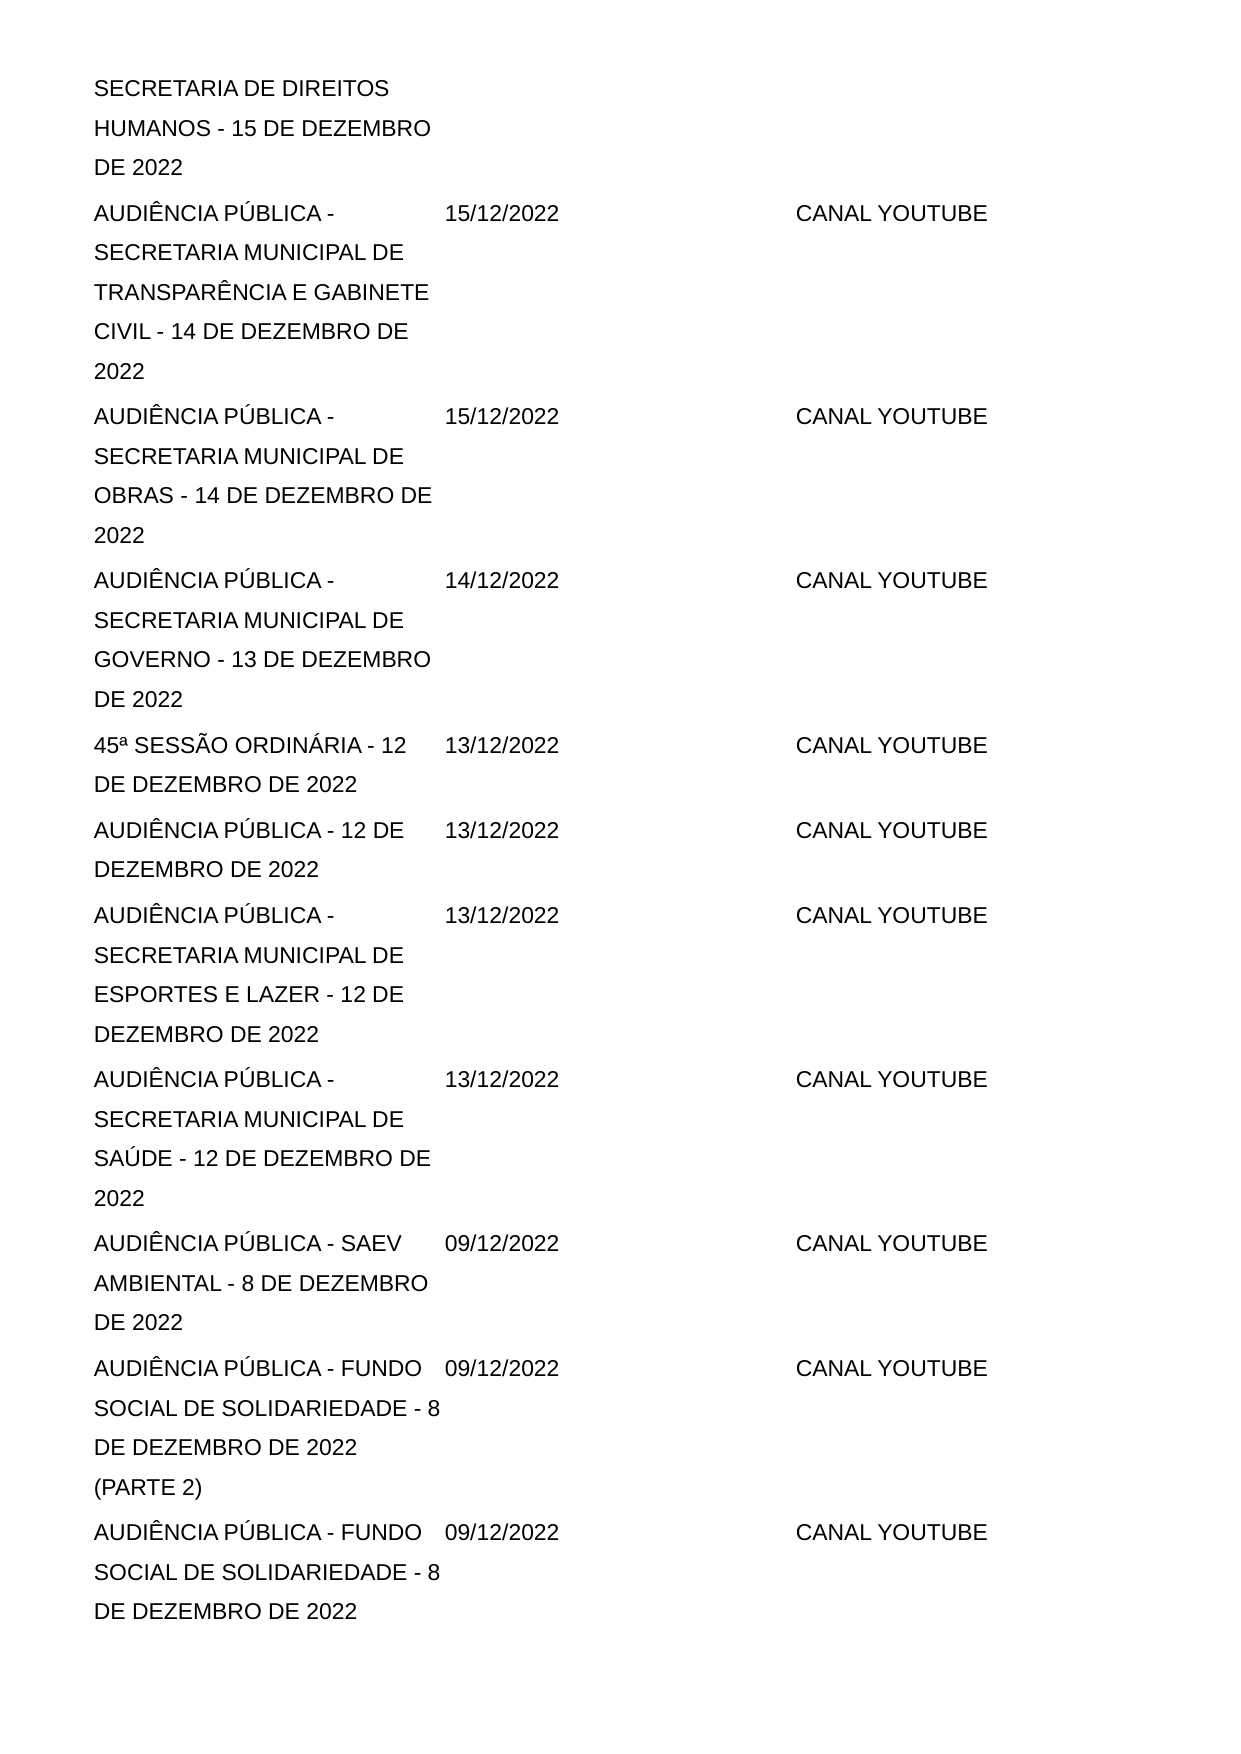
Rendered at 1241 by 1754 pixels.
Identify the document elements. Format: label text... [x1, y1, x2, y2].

table_cell AUDIÊNCIA PÚBLICA - SECRETARIA MUNICIPAL DE GOVERNO - 13 DE DEZEMBRO DE 2022 [94, 568, 444, 732]
table_cell SECRETARIA DE DIREITOS HUMANOS - 15 DE DEZEMBRO DE 2022 [94, 75, 444, 200]
table_cell AUDIÊNCIA PÚBLICA - 12 DE DEZEMBRO DE 2022 [94, 817, 444, 902]
table_cell CANAL YOUTUBE [796, 403, 1146, 567]
table_cell CANAL YOUTUBE [796, 200, 1146, 403]
table_cell CANAL YOUTUBE [796, 1519, 1146, 1624]
table_cell 09/12/2022 [445, 1230, 796, 1355]
table_cell CANAL YOUTUBE [796, 1066, 1146, 1230]
table_cell AUDIÊNCIA PÚBLICA - FUNDO SOCIAL DE SOLIDARIEDADE - 8 DE DEZEMBRO DE 2022 (PARTE 2) [94, 1355, 444, 1519]
table_cell 09/12/2022 [445, 1519, 796, 1624]
table_cell 13/12/2022 [445, 1066, 796, 1230]
table_cell CANAL YOUTUBE [796, 902, 1146, 1066]
table_cell AUDIÊNCIA PÚBLICA - SECRETARIA MUNICIPAL DE SAÚDE - 12 DE DEZEMBRO DE 2022 [94, 1066, 444, 1230]
table_cell CANAL YOUTUBE [796, 1230, 1146, 1355]
table_cell CANAL YOUTUBE [796, 1355, 1146, 1519]
table_cell CANAL YOUTUBE [796, 817, 1146, 902]
table_cell 13/12/2022 [445, 817, 796, 902]
table_cell [796, 75, 1146, 200]
table_cell 14/12/2022 [445, 568, 796, 732]
table_cell CANAL YOUTUBE [796, 732, 1146, 817]
table_cell 15/12/2022 [445, 200, 796, 403]
table_cell AUDIÊNCIA PÚBLICA - FUNDO SOCIAL DE SOLIDARIEDADE - 8 DE DEZEMBRO DE 2022 [94, 1519, 444, 1624]
table_cell 13/12/2022 [445, 732, 796, 817]
table_cell AUDIÊNCIA PÚBLICA - SECRETARIA MUNICIPAL DE OBRAS - 14 DE DEZEMBRO DE 2022 [94, 403, 444, 567]
table_cell AUDIÊNCIA PÚBLICA - SECRETARIA MUNICIPAL DE ESPORTES E LAZER - 12 DE DEZEMBRO DE 2022 [94, 902, 444, 1066]
table_cell 45ª SESSÃO ORDINÁRIA - 12 DE DEZEMBRO DE 2022 [94, 732, 444, 817]
table_cell AUDIÊNCIA PÚBLICA - SAEV AMBIENTAL - 8 DE DEZEMBRO DE 2022 [94, 1230, 444, 1355]
table_cell AUDIÊNCIA PÚBLICA - SECRETARIA MUNICIPAL DE TRANSPARÊNCIA E GABINETE CIVIL - 14 DE DEZEMBRO DE 2022 [94, 200, 444, 403]
table_cell 13/12/2022 [445, 902, 796, 1066]
table_cell [445, 75, 796, 200]
table_cell 15/12/2022 [445, 403, 796, 567]
table_cell CANAL YOUTUBE [796, 568, 1146, 732]
table_cell 09/12/2022 [445, 1355, 796, 1519]
